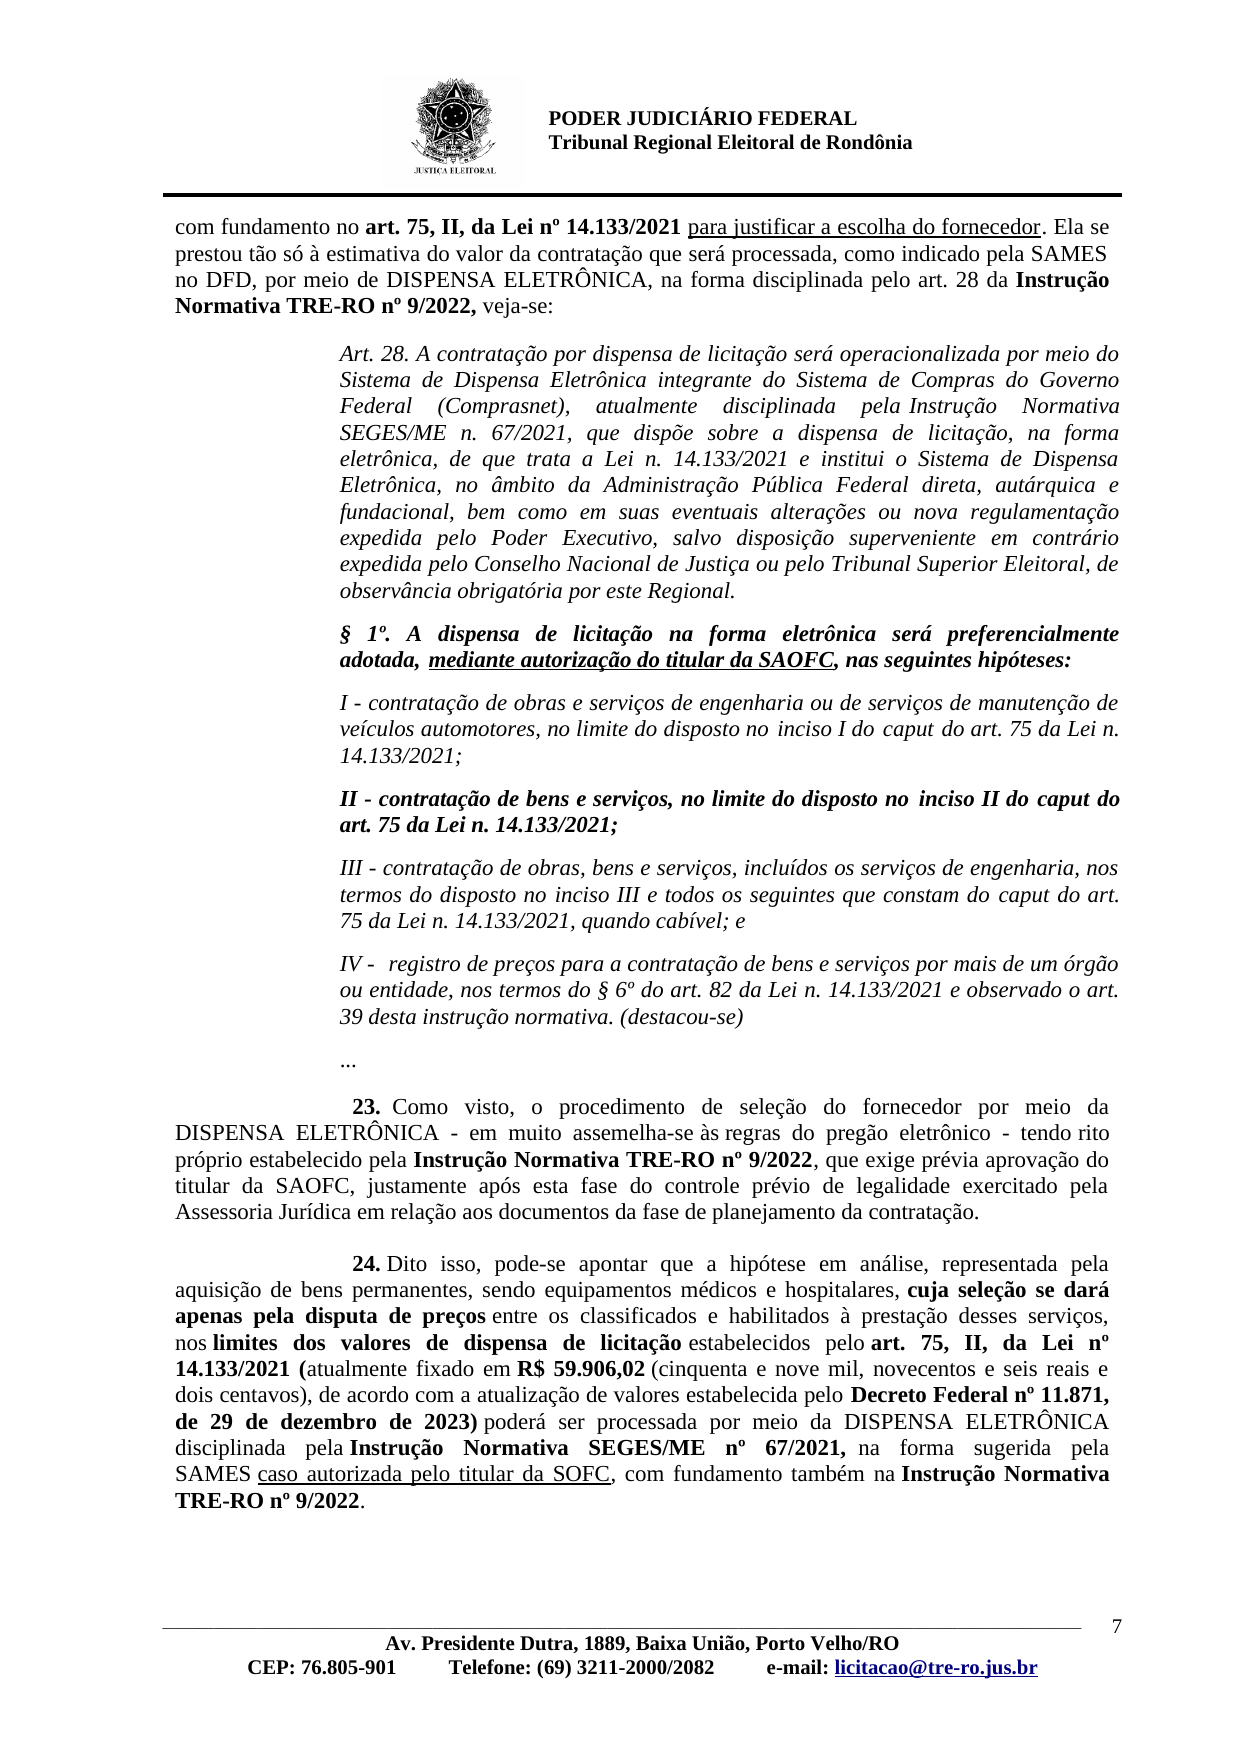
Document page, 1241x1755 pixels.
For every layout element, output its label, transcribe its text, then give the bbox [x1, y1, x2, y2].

text IV - registro de preços para a contratação de bens e serviços por mais de um órgão ou entidade, nos termos do § 6º do art. 82 da Lei n. 14.133/2021 e observado o art. 39 desta instrução normativa. (destacou-se) [339, 950, 1122, 1029]
text § 1º. A dispensa de licitação na forma eletrônica será preferencialmente adotada, mediante autorização do titular da SAOFC, nas seguintes hipóteses: [339, 620, 1122, 672]
text I - contratação de obras e serviços de engenharia ou de serviços de manutenção de veículos automotores, no limite do disposto no inciso I do caput do art. 75 da Lei n. 14.133/2021; [339, 689, 1122, 768]
text 23. Como visto, o procedimento de seleção do fornecedor por meio da DISPENSA ELETRÔNICA - em muito assemelha-se às regras do pregão eletrônico - tendo rito próprio estabelecido pela Instrução Normativa TRE-RO nº 9/2022, que exige prévia aprovação do titular da SAOFC, justamente após esta fase do controle prévio de legalidade exercitado pela Assessoria Jurídica em relação aos documentos da fase de planejamento da contratação. [175, 1093, 1110, 1225]
text com fundamento no art. 75, II, da Lei nº 14.133/2021 para justificar a escolha do fornecedor. Ela se prestou tão só à estimativa do valor da contratação que será processada, como indicado pela SAMES no DFD, por meio de DISPENSA ELETRÔNICA, na forma disciplinada pelo art. 28 da Instrução Normativa TRE-RO nº 9/2022, veja-se: [175, 213, 1110, 319]
text III - contratação de obras, bens e serviços, incluídos os serviços de engenharia, nos termos do disposto no inciso III e todos os seguintes que constam do caput do art. 75 da Lei n. 14.133/2021, quando cabível; e [339, 854, 1122, 933]
text Art. 28. A contratação por dispensa de licitação será operacionalizada por meio do Sistema de Dispensa Eletrônica integrante do Sistema de Compras do Governo Federal (Comprasnet), atualmente disciplinada pela Instrução Normativa SEGES/ME n. 67/2021, que dispõe sobre a dispensa de licitação, na forma eletrônica, de que trata a Lei n. 14.133/2021 e institui o Sistema de Dispensa Eletrônica, no âmbito da Administração Pública Federal direta, autárquica e fundacional, bem como em suas eventuais alterações ou nova regulamentação expedida pelo Poder Executivo, salvo disposição superveniente em contrário expedida pelo Conselho Nacional de Justiça ou pelo Tribunal Superior Eleitoral, de observância obrigatória por este Regional. [339, 339, 1122, 603]
text II - contratação de bens e serviços, no limite do disposto no inciso II do caput do art. 75 da Lei n. 14.133/2021; [339, 785, 1122, 838]
text ... [339, 1046, 1122, 1072]
text 24. Dito isso, pode-se apontar que a hipótese em análise, representada pela aquisição de bens permanentes, sendo equipamentos médicos e hospitalares, cuja seleção se dará apenas pela disputa de preços entre os classificados e habilitados à prestação desses serviços, nos limites dos valores de dispensa de licitação estabelecidos pelo art. 75, II, da Lei nº 14.133/2021 (atualmente fixado em R$ 59.906,02 (cinquenta e nove mil, novecentos e seis reais e dois centavos), de acordo com a atualização de valores estabelecida pelo Decreto Federal nº 11.871, de 29 de dezembro de 2023) poderá ser processada por meio da DISPENSA ELETRÔNICA disciplinada pela Instrução Normativa SEGES/ME nº 67/2021, na forma sugerida pela SAMES caso autorizada pelo titular da SOFC, com fundamento também na Instrução Normativa TRE-RO nº 9/2022. [175, 1250, 1110, 1513]
